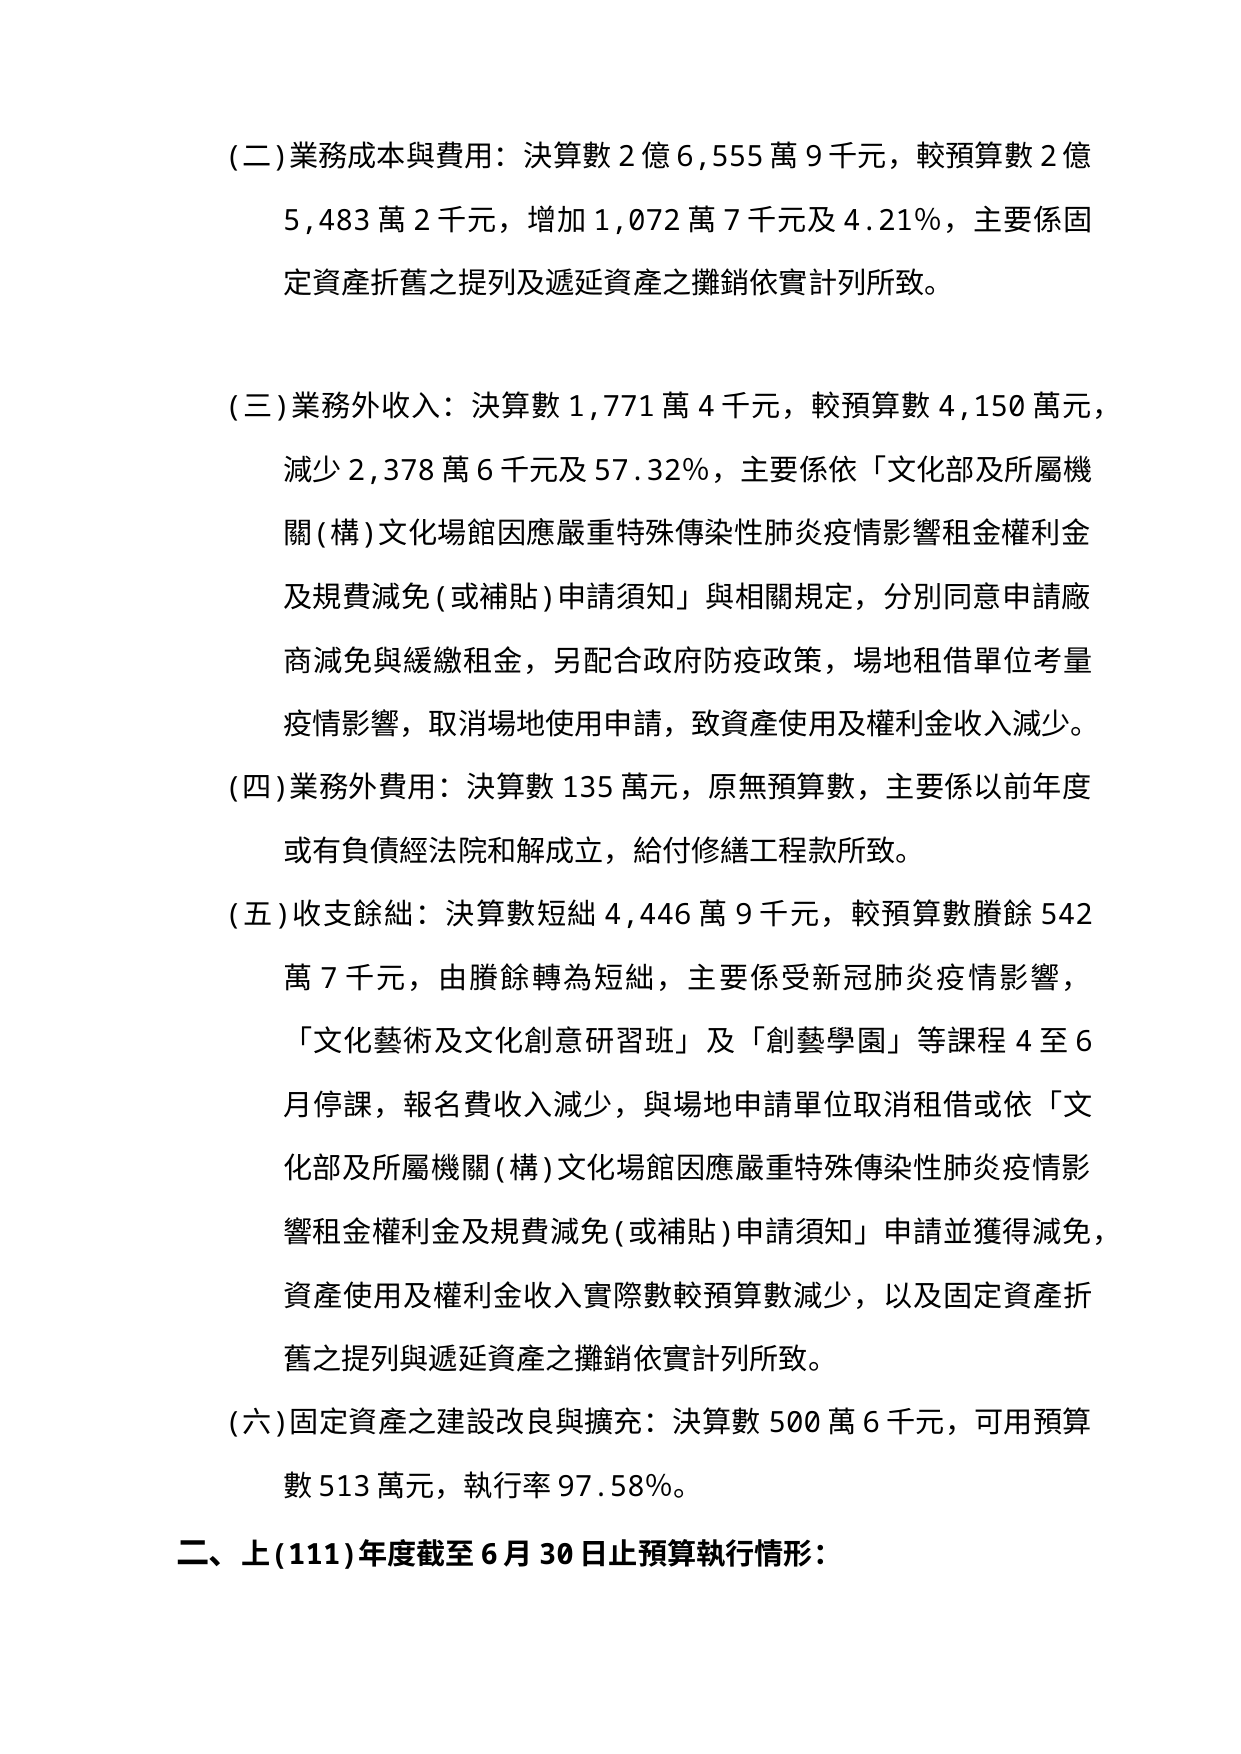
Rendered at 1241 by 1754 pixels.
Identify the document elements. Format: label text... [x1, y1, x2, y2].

text (六)固定資產之建設改良與擴充：決算數500萬6千元，可用預算數513萬元，執行率97.58％。 [224, 1399, 1093, 1505]
text (二)業務成本與費用：決算數2億6,555萬9千元，較預算數2億5,483萬2千元，增加1,072萬7千元及4.21％，主要係固定資產折舊之提列及遞延資產之攤銷依實計列所致。 [224, 133, 1093, 302]
text 二、上(111)年度截至6月30日止預算執行情形： [177, 1526, 1093, 1574]
text (三)業務外收入：決算數1,771萬4千元，較預算數4,150萬元，減少2,378萬6千元及57.32％，主要係依「文化部及所屬機關(構)文化場館因應嚴重特殊傳染性肺炎疫情影響租金權利金及規費減免(或補貼)申請須知」與相關規定，分別同意申請廠商減免與緩繳租金，另配合政府防疫政策，場地租借單位考量疫情影響，取消場地使用申請，致資產使用及權利金收入減少。 [224, 383, 1093, 743]
text (四)業務外費用：決算數135萬元，原無預算數，主要係以前年度或有負債經法院和解成立，給付修繕工程款所致。 [224, 764, 1093, 870]
text (五)收支餘絀：決算數短絀4,446萬9千元，較預算數賸餘542萬7千元，由賸餘轉為短絀，主要係受新冠肺炎疫情影響，「文化藝術及文化創意研習班」及「創藝學園」等課程4至6月停課，報名費收入減少，與場地申請單位取消租借或依「文化部及所屬機關(構)文化場館因應嚴重特殊傳染性肺炎疫情影響租金權利金及規費減免(或補貼)申請須知」申請並獲得減免，資產使用及權利金收入實際數較預算數減少，以及固定資產折舊之提列與遞延資產之攤銷依實計列所致。 [224, 891, 1093, 1378]
